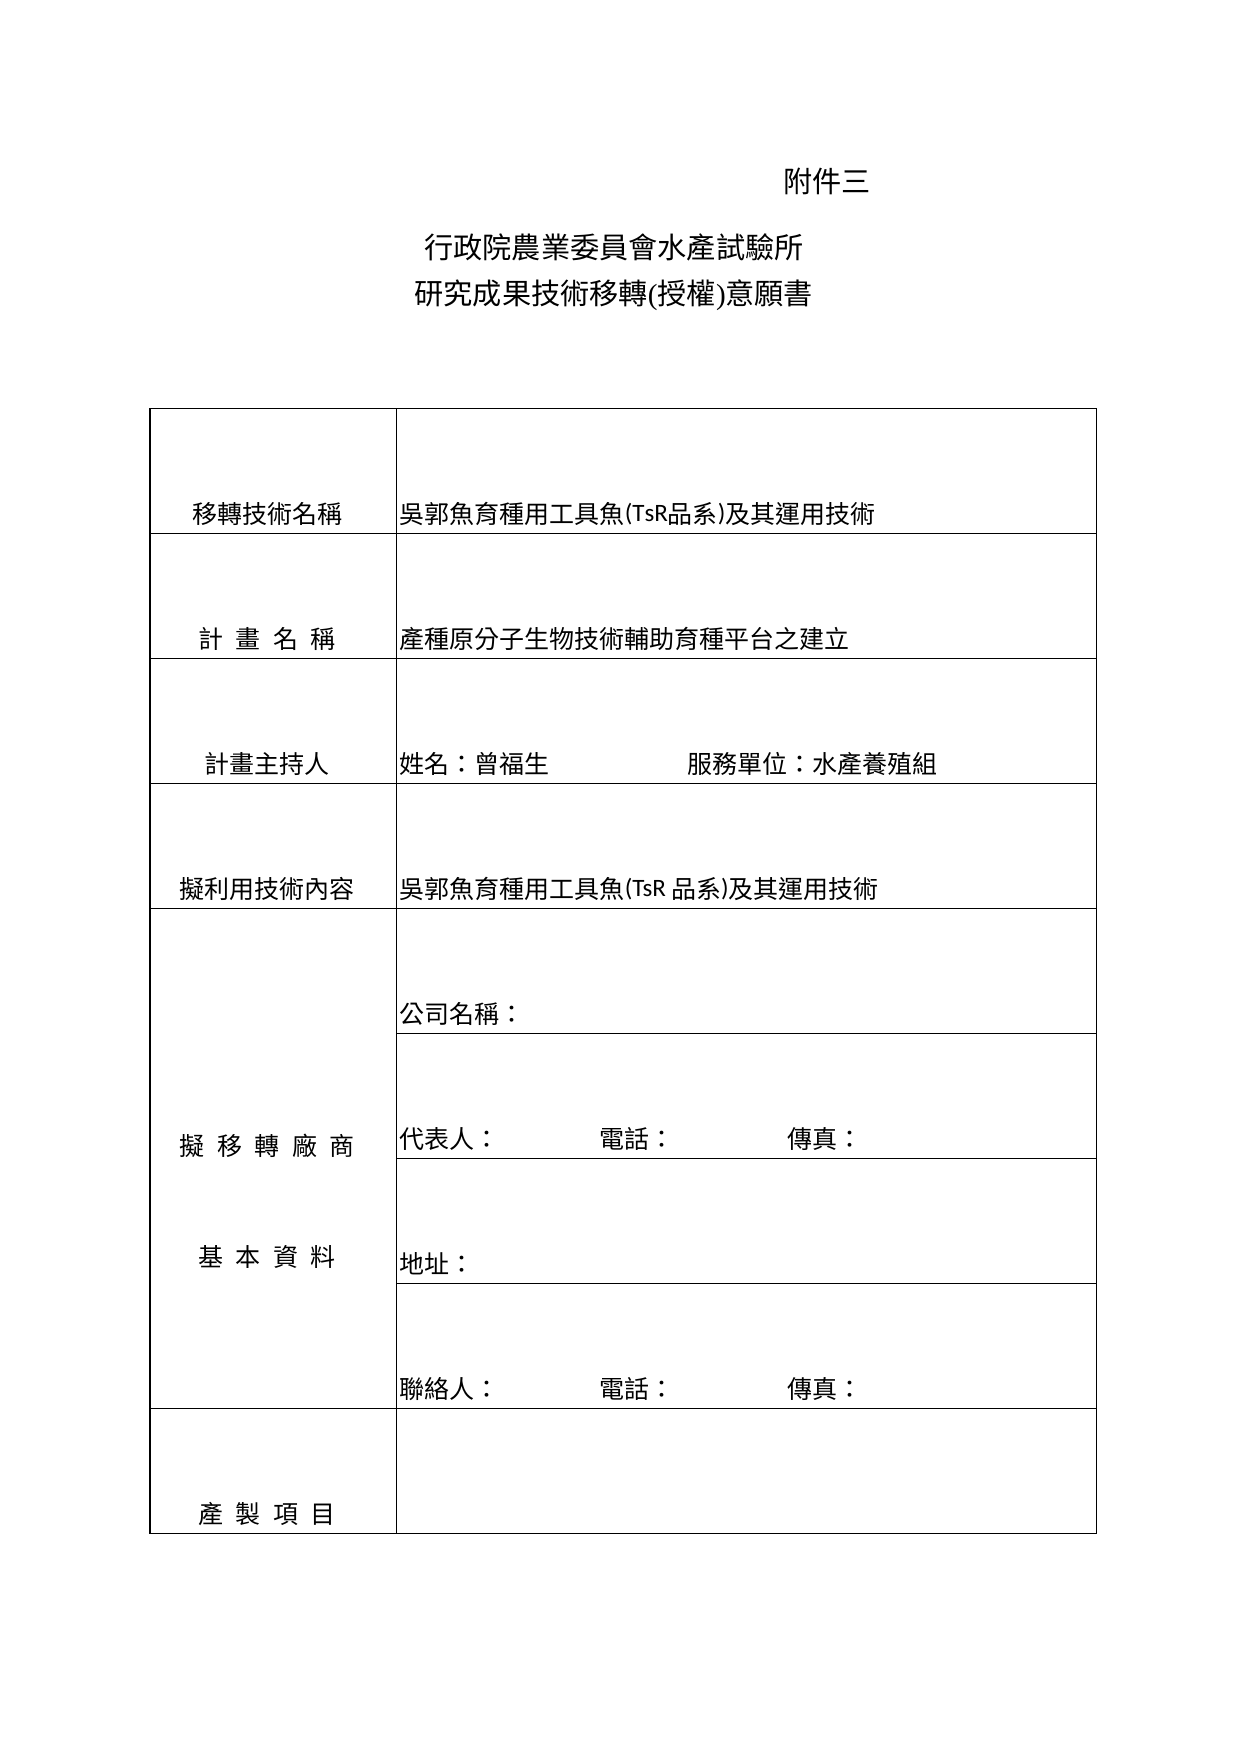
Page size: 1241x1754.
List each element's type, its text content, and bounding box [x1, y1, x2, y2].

table_cell 代表人： 電話： 傳真： [397, 1034, 1096, 1158]
table_header 移轉技術名稱 [151, 409, 396, 533]
text 行政院農業委員會水產試驗所 [150, 222, 1077, 267]
table_cell 地址： [397, 1159, 1096, 1283]
table_header 吳郭魚育種用工具魚(TsR品系)及其運用技術 [397, 409, 1096, 533]
table_cell 姓名：曾福生 服務單位：水產養殖組 [397, 659, 1096, 783]
table_cell 產 製 項 目 [151, 1409, 396, 1533]
text 附件三 [150, 158, 1087, 201]
table_cell 產種原分子生物技術輔助育種平台之建立 [397, 534, 1096, 658]
table_cell 計畫主持人 [151, 659, 396, 783]
table_cell 公司名稱： [397, 909, 1096, 1033]
table_cell 聯絡人： 電話： 傳真： [397, 1284, 1096, 1408]
table_cell 計 畫 名 稱 [151, 534, 396, 658]
table_cell 吳郭魚育種用工具魚(TsR品系)及其運用技術 [397, 784, 1096, 908]
table_cell 擬 移 轉 廠 商 基 本 資 料 [151, 909, 396, 1408]
text 研究成果技術移轉(授權)意願書 [150, 267, 1077, 313]
table_cell [397, 1409, 1096, 1533]
table_cell 擬利用技術內容 [151, 784, 396, 908]
